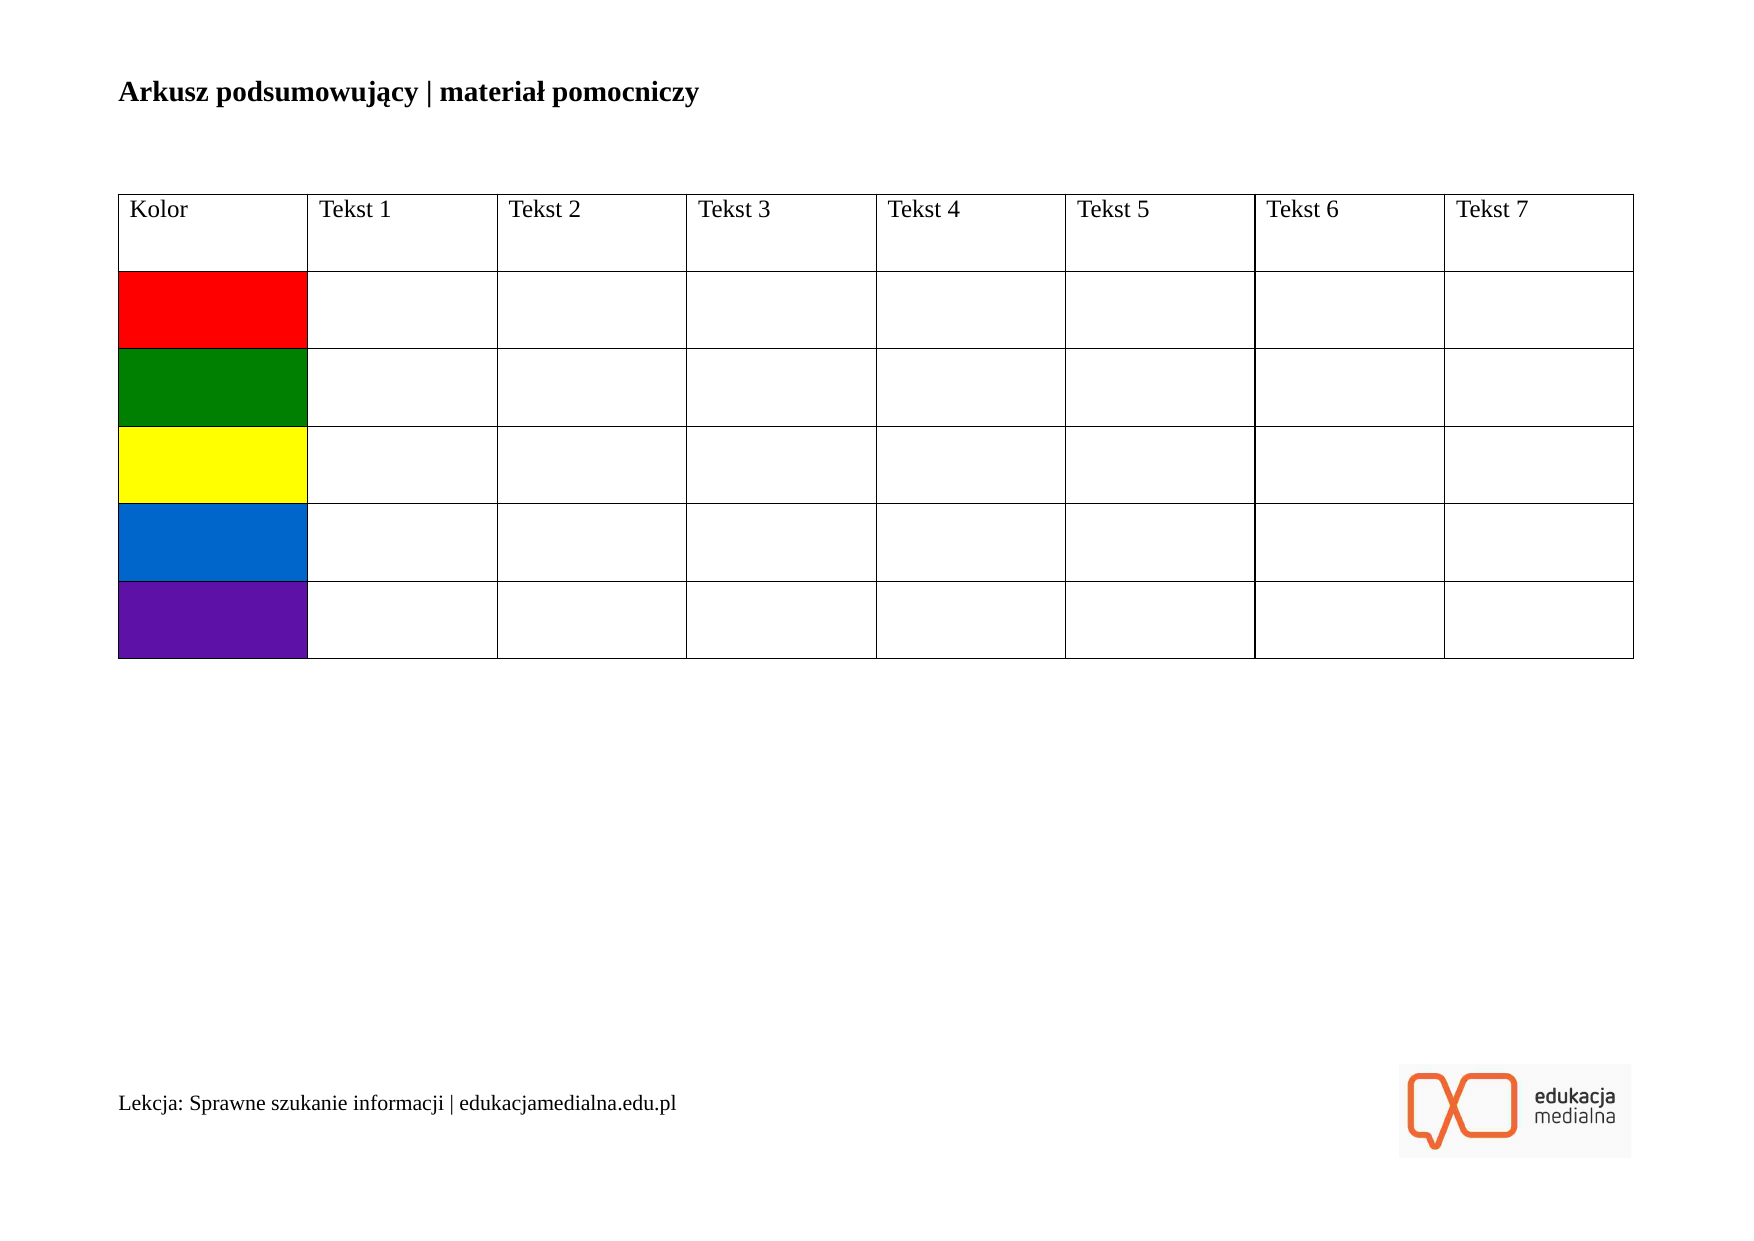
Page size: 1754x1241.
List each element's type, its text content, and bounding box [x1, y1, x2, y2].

table_header Tekst 5 [1066, 195, 1254, 271]
table_cell [1256, 427, 1444, 503]
table_cell [308, 272, 497, 348]
table_cell [687, 349, 876, 426]
table_cell [498, 272, 686, 348]
table_cell [1256, 504, 1444, 581]
table_header Tekst 6 [1256, 195, 1444, 271]
table_header Tekst 1 [308, 195, 497, 271]
table_cell [308, 582, 497, 658]
table_cell [877, 349, 1065, 426]
text Lekcja: Sprawne szukanie informacji | edukacjamedialna.edu.pl [118, 1090, 1399, 1115]
table_cell [687, 582, 876, 658]
table_cell [308, 504, 497, 581]
table_cell [1256, 272, 1444, 348]
table_cell [119, 504, 307, 581]
table_cell [308, 349, 497, 426]
table_cell [119, 582, 307, 658]
table_cell [1066, 582, 1254, 658]
table_cell [877, 504, 1065, 581]
table_cell [1445, 427, 1633, 503]
table_cell [308, 427, 497, 503]
table_cell [1066, 504, 1254, 581]
table_cell [119, 427, 307, 503]
table_header Tekst 2 [498, 195, 686, 271]
table_cell [119, 272, 307, 348]
table_cell [1066, 349, 1254, 426]
table_cell [498, 427, 686, 503]
text Arkusz podsumowujący | materiał pomocniczy [118, 74, 1636, 107]
table_cell [1445, 504, 1633, 581]
table_header Tekst 4 [877, 195, 1065, 271]
table_header Tekst 7 [1445, 195, 1633, 271]
table_header Tekst 3 [687, 195, 876, 271]
table_cell [687, 504, 876, 581]
table_cell [498, 349, 686, 426]
table_cell [1445, 582, 1633, 658]
table_cell [877, 427, 1065, 503]
table_cell [1066, 272, 1254, 348]
table_cell [498, 582, 686, 658]
table_cell [1066, 427, 1254, 503]
table_cell [877, 272, 1065, 348]
table_cell [498, 504, 686, 581]
table_cell [1256, 349, 1444, 426]
picture [1399, 1064, 1632, 1158]
table_header Kolor [119, 195, 307, 271]
table_cell [1445, 349, 1633, 426]
table_cell [1445, 272, 1633, 348]
table_cell [687, 272, 876, 348]
table_cell [119, 349, 307, 426]
table_cell [687, 427, 876, 503]
table_cell [877, 582, 1065, 658]
table_cell [1256, 582, 1444, 658]
